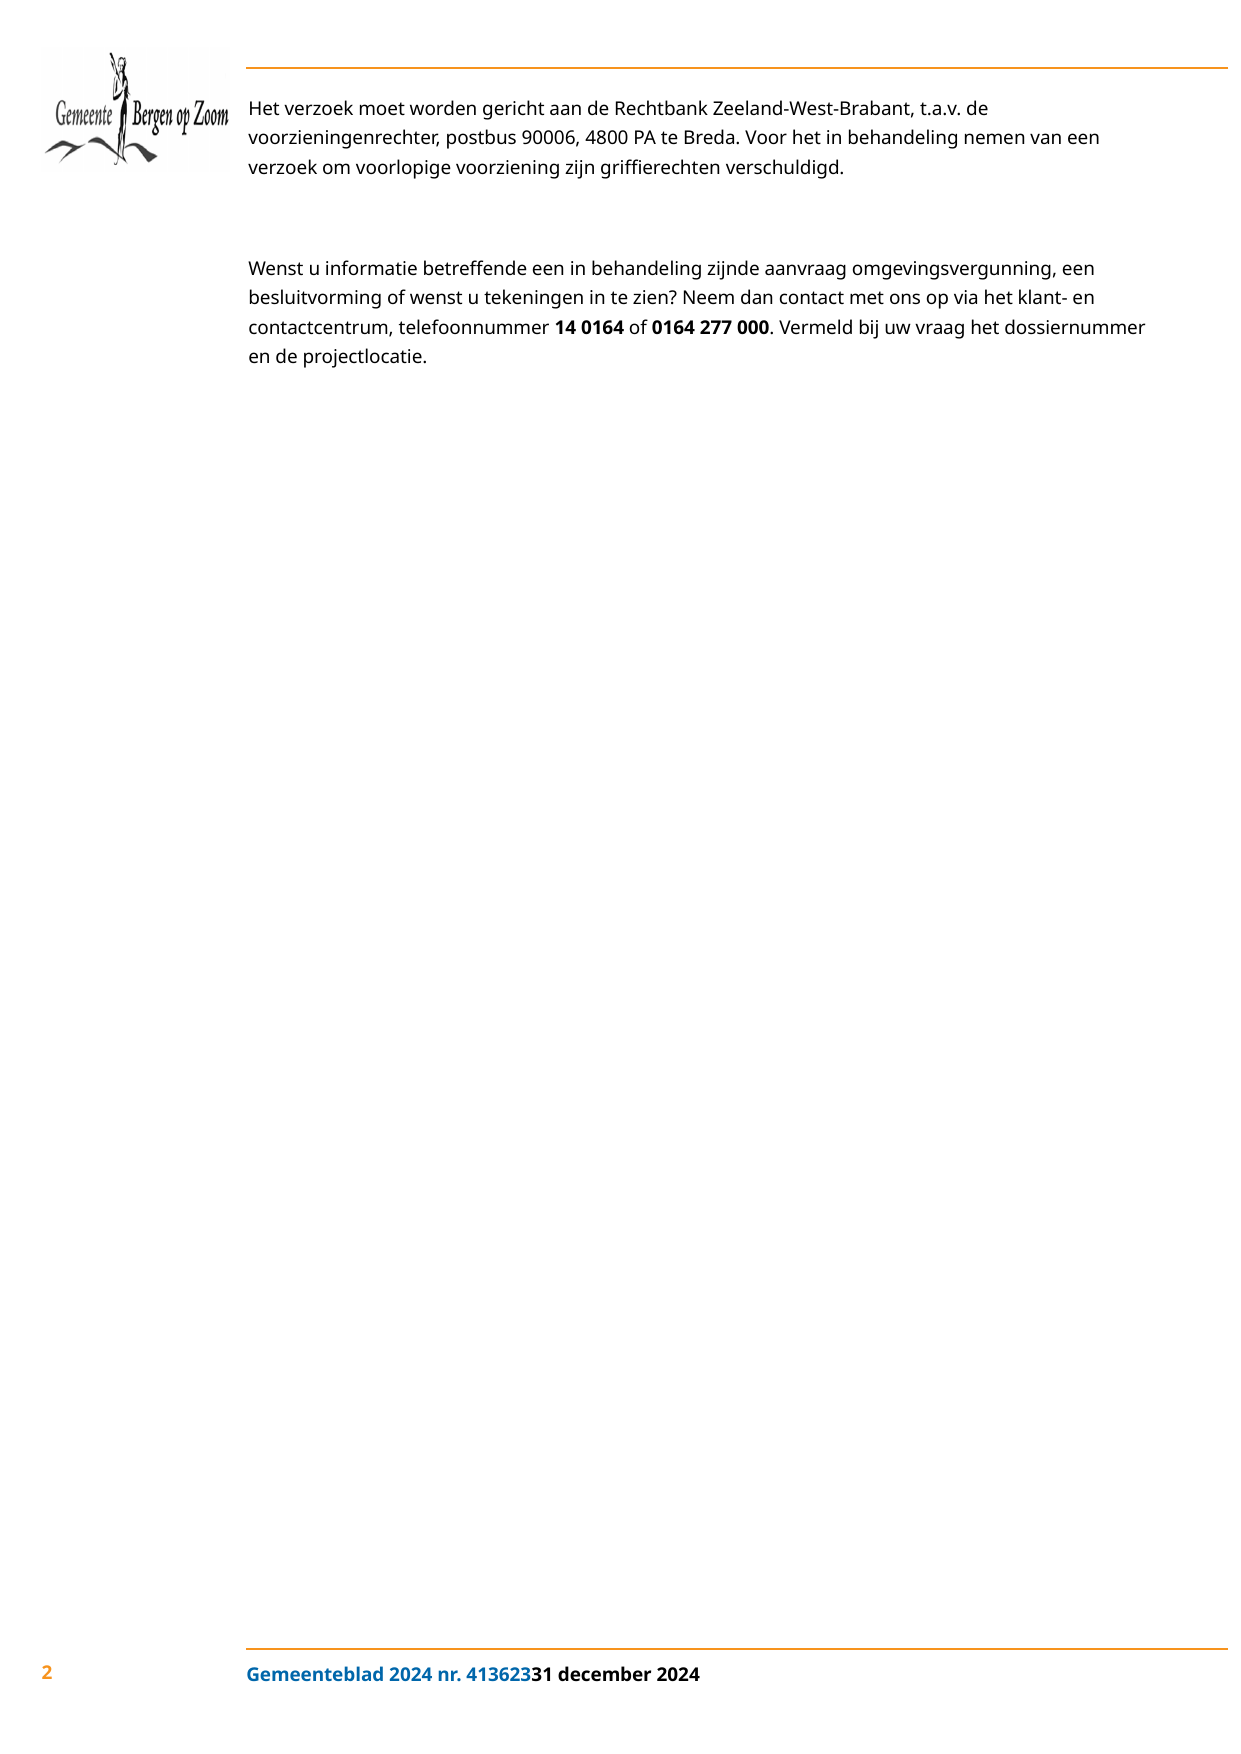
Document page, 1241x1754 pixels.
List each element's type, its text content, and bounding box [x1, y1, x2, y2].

text Wenst u informatie betreffende een in behandeling zijnde aanvraag omgevingsvergunning, een besluitvorming of wenst u tekeningen in te zien? Neem dan contact met ons op via het klant- en contactcentrum, telefoonnummer 14 0164 of 0164 277 000. Vermeld bij uw vraag het dossiernummer en de projectlocatie. [248, 255, 1152, 369]
text Het verzoek moet worden gericht aan de Rechtbank Zeeland-West-Brabant, t.a.v. de voorzieningenrechter, postbus 90006, 4800 PA te Breda. Voor het in behandeling nemen van een verzoek om voorlopige voorziening zijn griffierechten verschuldigd. [248, 95, 1152, 180]
picture [41, 47, 231, 172]
